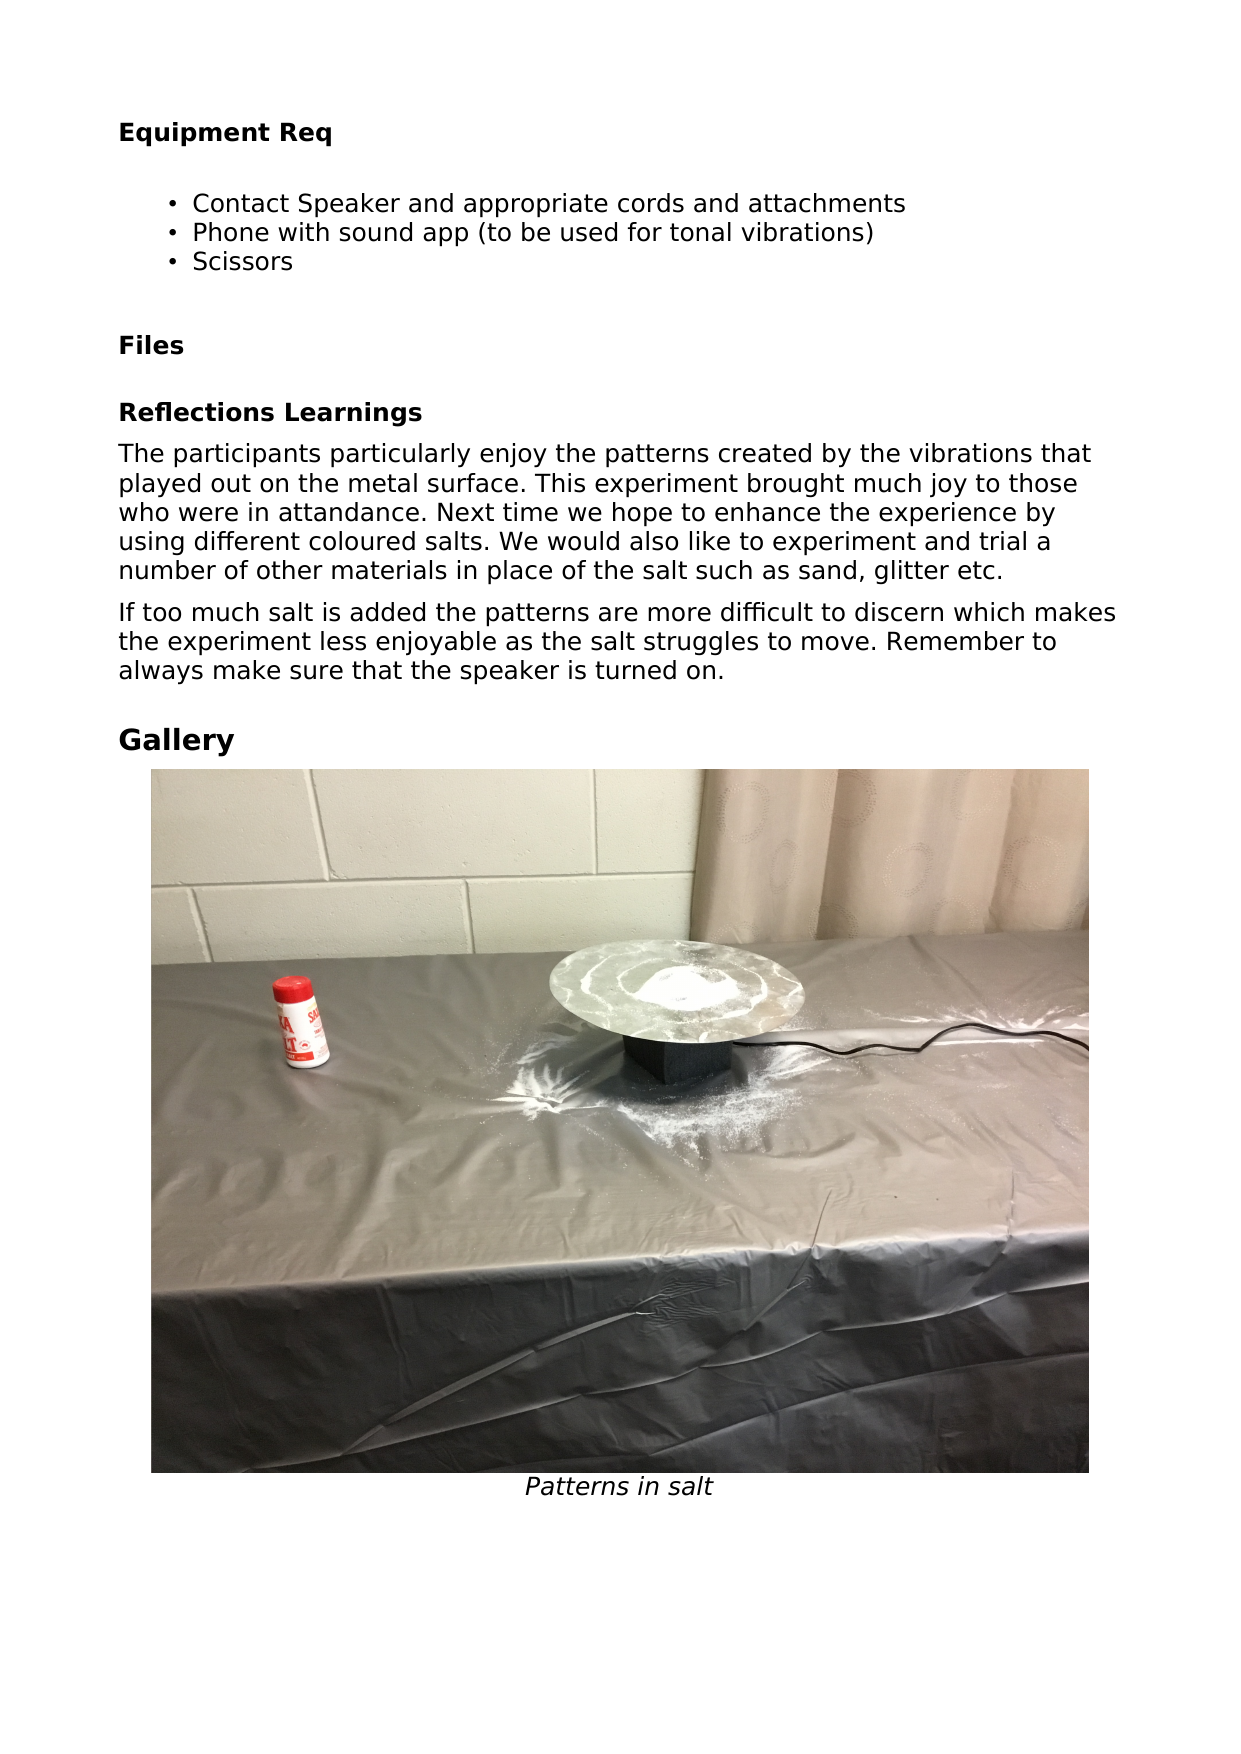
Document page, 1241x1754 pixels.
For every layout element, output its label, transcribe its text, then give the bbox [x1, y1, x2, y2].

text The participants particularly enjoy the patterns created by the vibrations that played out on the metal surface. This experiment brought much joy to those who were in attandance. Next time we hope to enhance the experience by using different coloured salts. We would also like to experiment and trial a number of other materials in place of the salt such as sand, glitter etc. [118, 439, 1122, 585]
subtitle Gallery [118, 723, 1122, 757]
list Phone with sound app (to be used for tonal vibrations) [177, 218, 1122, 248]
list Scissors [177, 248, 1122, 277]
subtitle Equipment Req [118, 118, 1122, 147]
text If too much salt is added the patterns are more difficult to discern which makes the experiment less enjoyable as the salt struggles to move. Remember to always make sure that the speaker is turned on. [118, 598, 1122, 685]
subtitle Files [118, 331, 1122, 360]
text Patterns in salt [151, 1473, 1089, 1502]
subtitle Reflections Learnings [118, 398, 1122, 427]
picture [151, 769, 1089, 1473]
list Contact Speaker and appropriate cords and attachments [177, 189, 1122, 218]
